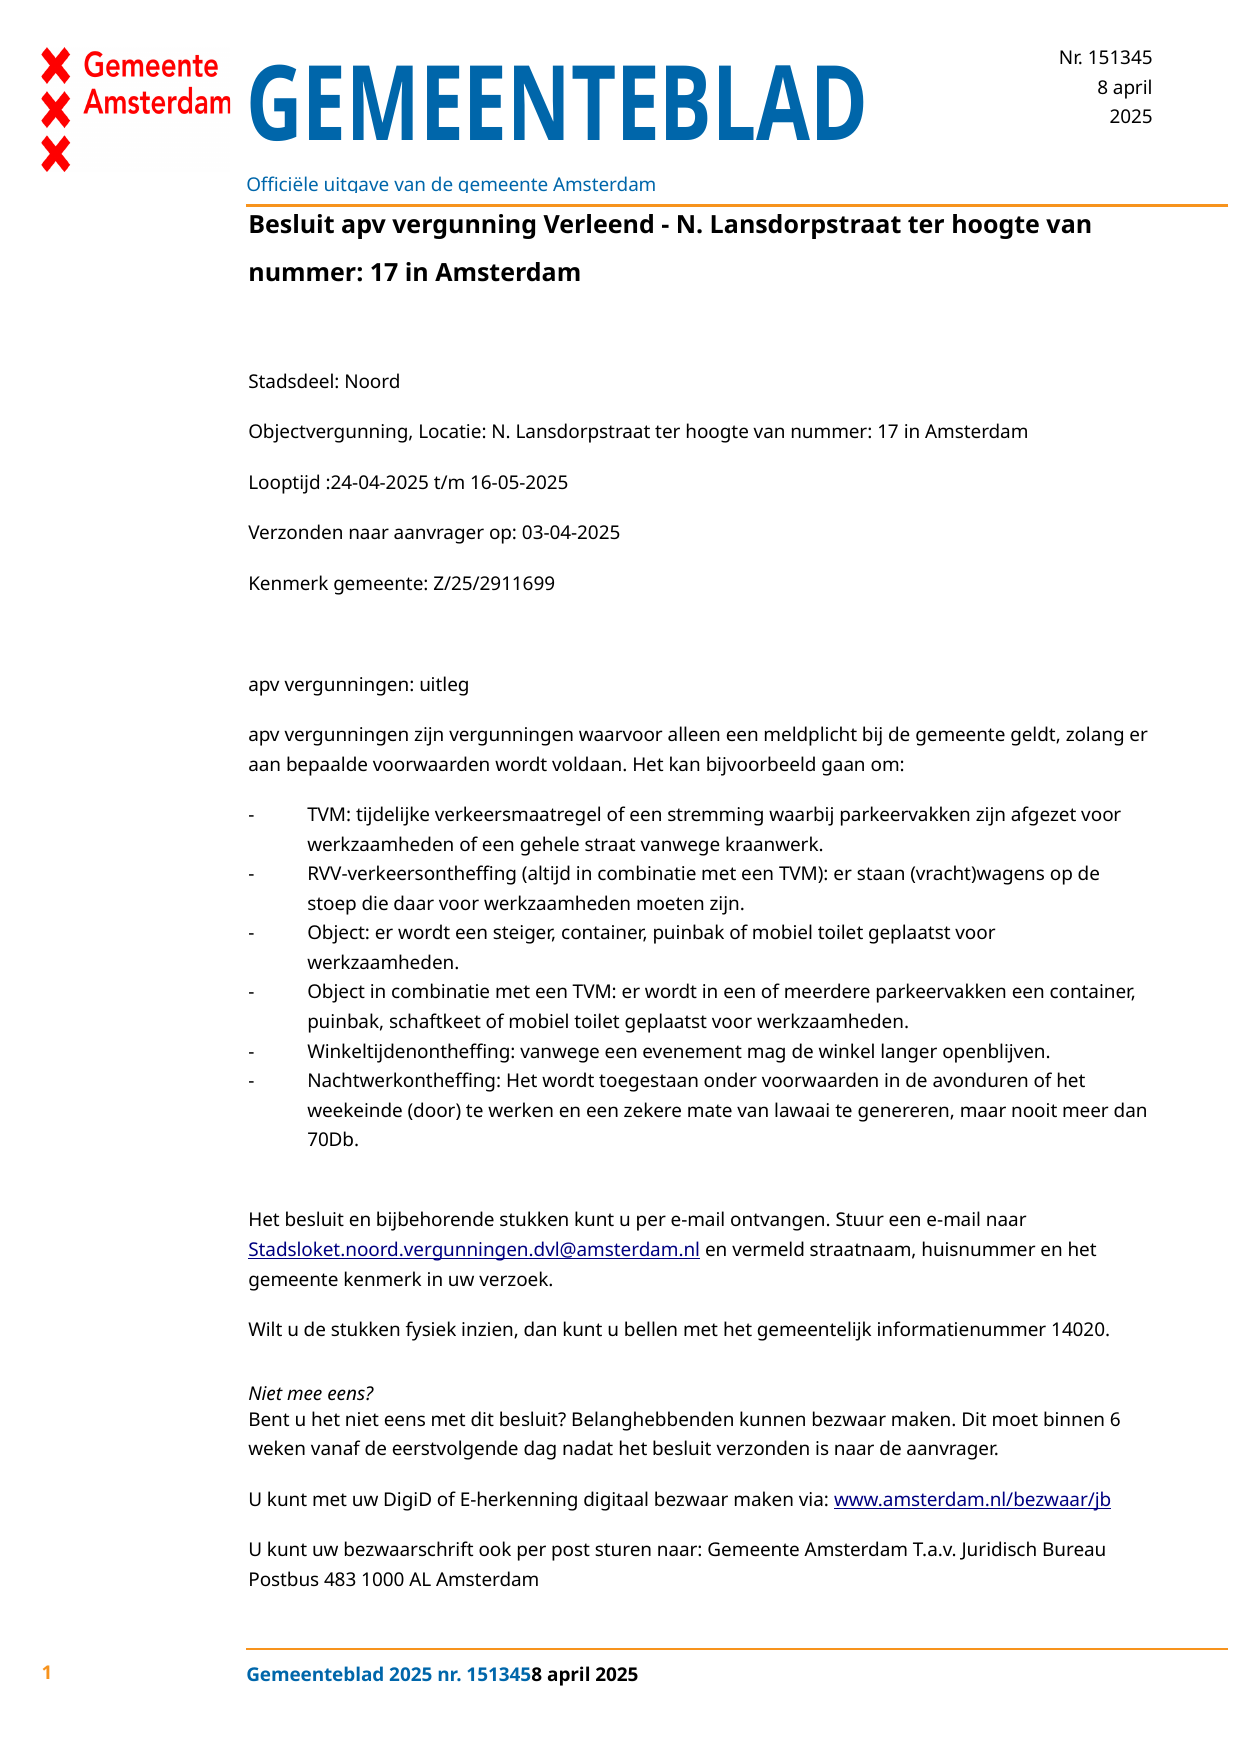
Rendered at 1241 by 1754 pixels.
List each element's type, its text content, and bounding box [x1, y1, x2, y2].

text Niet mee eens? [248, 1380, 1152, 1406]
list Winkeltijdenontheffing: vanwege een evenement mag de winkel langer openblijven. [248, 1038, 1152, 1064]
list RVV-verkeersontheffing (altijd in combinatie met een TVM): er staan (vracht)wagens op de stoep die daar voor werkzaamheden moeten zijn. [248, 860, 1152, 916]
text Wilt u de stukken fysiek inzien, dan kunt u bellen met het gemeentelijk informatienummer 14020. [248, 1316, 1152, 1342]
text apv vergunningen zijn vergunningen waarvoor alleen een meldplicht bij de gemeente geldt, zolang er aan bepaalde voorwaarden wordt voldaan. Het kan bijvoorbeeld gaan om: [248, 721, 1152, 777]
text Stadsdeel: Noord [248, 368, 1152, 394]
text apv vergunningen: uitleg [248, 671, 1152, 697]
text U kunt uw bezwaarschrift ook per post sturen naar: Gemeente Amsterdam T.a.v. Juridisch Bureau Postbus 483 1000 AL Amsterdam [248, 1536, 1152, 1592]
picture [41, 47, 231, 172]
text Objectvergunning, Locatie: N. Lansdorpstraat ter hoogte van nummer: 17 in Amsterdam [248, 419, 1152, 444]
list Nachtwerkontheffing: Het wordt toegestaan onder voorwaarden in de avonduren of het weekeinde (door) te werken en een zekere mate van lawaai te genereren, maar nooit meer dan 70Db. [248, 1067, 1152, 1152]
text Kenmerk gemeente: Z/25/2911699 [248, 570, 1152, 596]
list Object in combinatie met een TVM: er wordt in een of meerdere parkeervakken een container, puinbak, schaftkeet of mobiel toilet geplaatst voor werkzaamheden. [248, 979, 1152, 1034]
text Looptijd :24-04-2025 t/m 16-05-2025 [248, 469, 1152, 495]
text Het besluit en bijbehorende stukken kunt u per e-mail ontvangen. Stuur een e-mail naar Stadsloket.noord.vergunningen.dvl@amsterdam.nl en vermeld straatnaam, huisnummer en het gemeente kenmerk in uw verzoek. [248, 1207, 1152, 1292]
list TVM: tijdelijke verkeersmaatregel of een stremming waarbij parkeervakken zijn afgezet voor werkzaamheden of een gehele straat vanwege kraanwerk. [248, 801, 1152, 857]
text Bent u het niet eens met dit besluit? Belanghebbenden kunnen bezwaar maken. Dit moet binnen 6 weken vanaf de eerstvolgende dag nadat het besluit verzonden is naar de aanvrager. [248, 1406, 1152, 1461]
text Besluit apv vergunning Verleend - N. Lansdorpstraat ter hoogte van nummer: 17 in Amsterdam [248, 207, 1152, 288]
list Object: er wordt een steiger, container, puinbak of mobiel toilet geplaatst voor werkzaamheden. [248, 919, 1152, 975]
text Verzonden naar aanvrager op: 03-04-2025 [248, 519, 1152, 545]
text U kunt met uw DigiD of E-herkenning digitaal bezwaar maken via: www.amsterdam.nl/bezwaar/jb [248, 1486, 1152, 1512]
